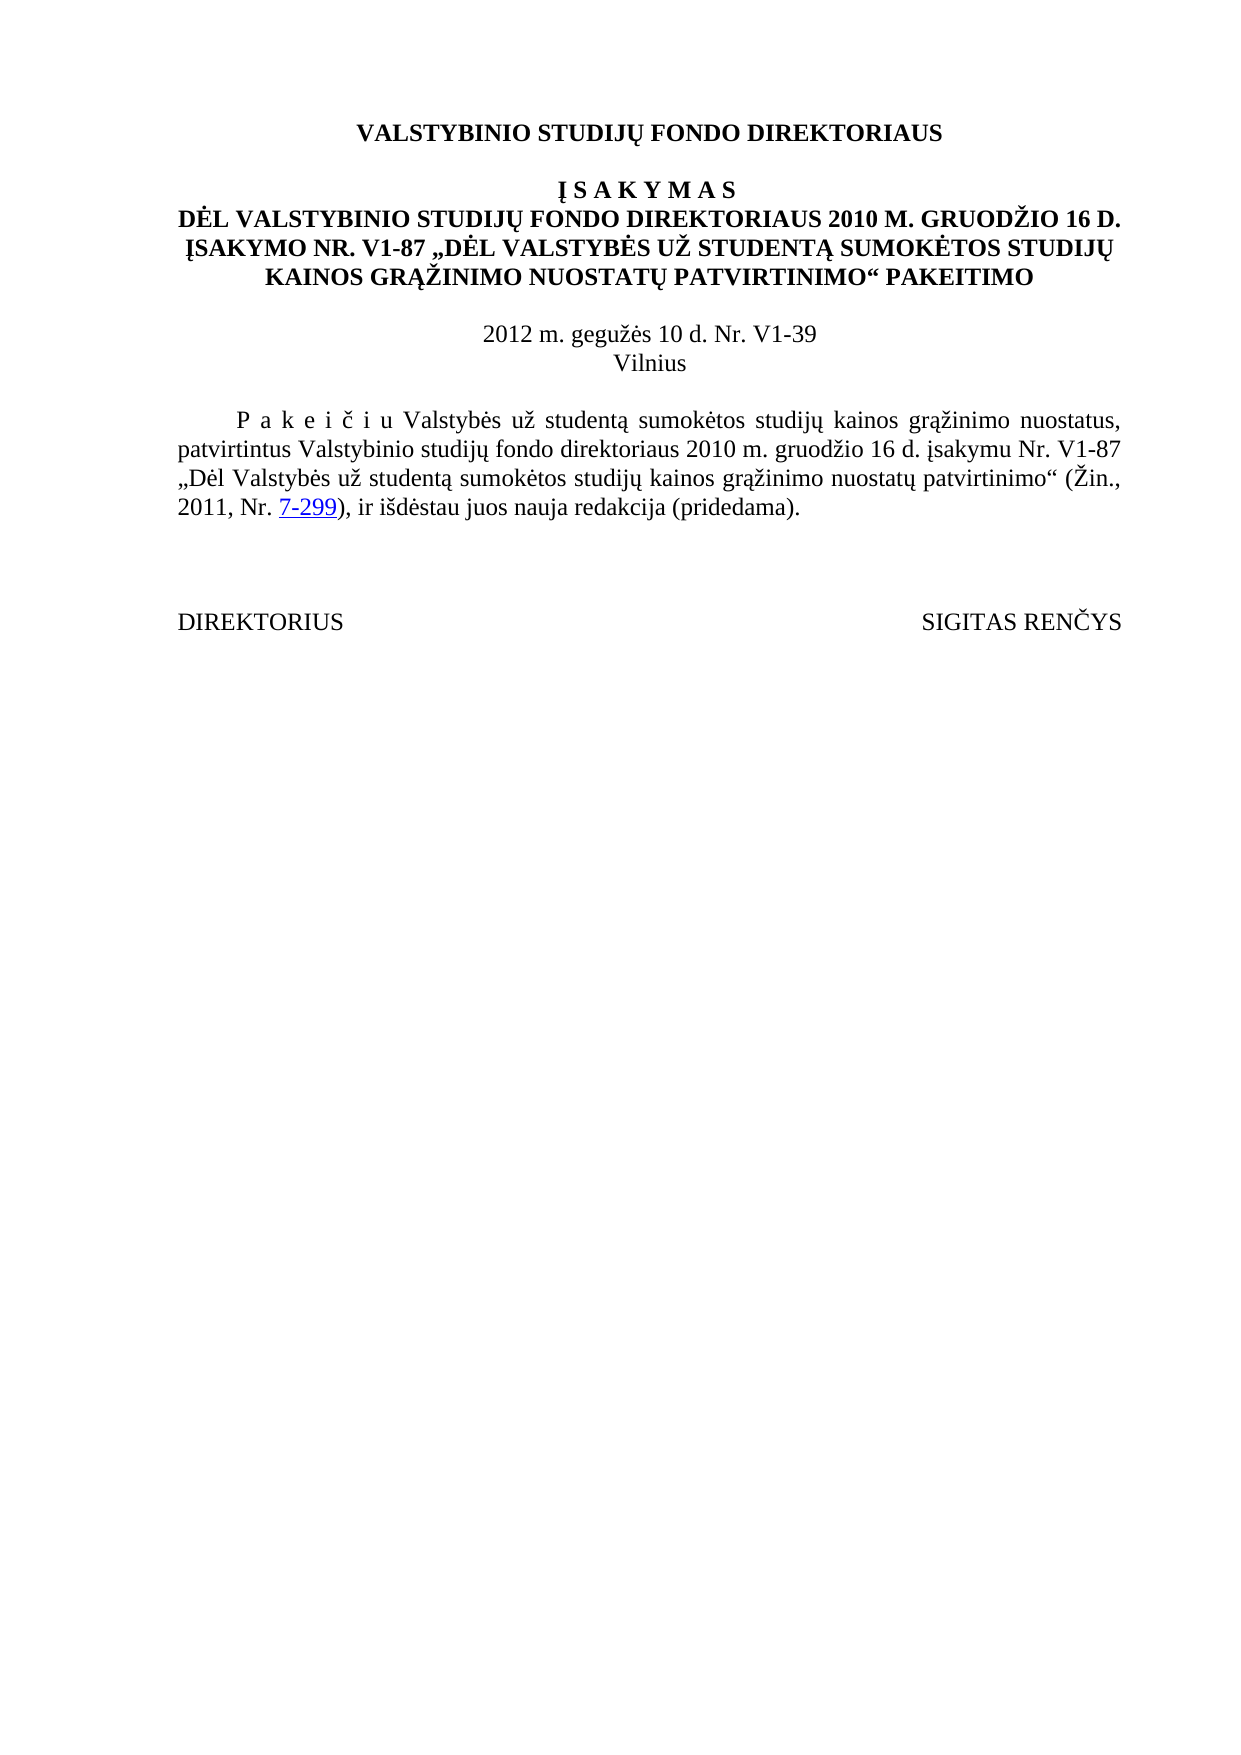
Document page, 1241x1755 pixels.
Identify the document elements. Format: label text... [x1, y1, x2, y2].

text DĖL VALSTYBINIO STUDIJŲ FONDO DIREKTORIAUS 2010 M. GRUODŽIO 16 D. ĮSAKYMO Nr. v1-87 „dĖL VALSTYBĖS UŽ STUDENTĄ SUMOKĖTOS STUDIJŲ KAINOS GRĄŽINIMO NUOSTATŲ PATVIRTINIMO“ PAKEITIMO [177, 204, 1122, 291]
text Direktorius Sigitas Renčys [177, 607, 1122, 636]
text VALSTYBINIO STUDIJŲ FONDO DIREKTORIAUS [177, 118, 1122, 147]
text Į S A K Y M A S [177, 176, 1122, 204]
text 2012 m. gegužės 10 d. Nr. V1-39 [177, 319, 1122, 348]
text P a k e i č i u Valstybės už studentą sumokėtos studijų kainos grąžinimo nuostatus, patvirtintus Valstybinio studijų fondo direktoriaus 2010 m. gruodžio 16 d. įsakymu Nr. V1-87 „Dėl Valstybės už studentą sumokėtos studijų kainos grąžinimo nuostatų patvirtinimo“ (Žin., 2011, Nr. 7-299), ir išdėstau juos nauja redakcija (pridedama). [177, 406, 1122, 521]
text Vilnius [177, 348, 1122, 377]
